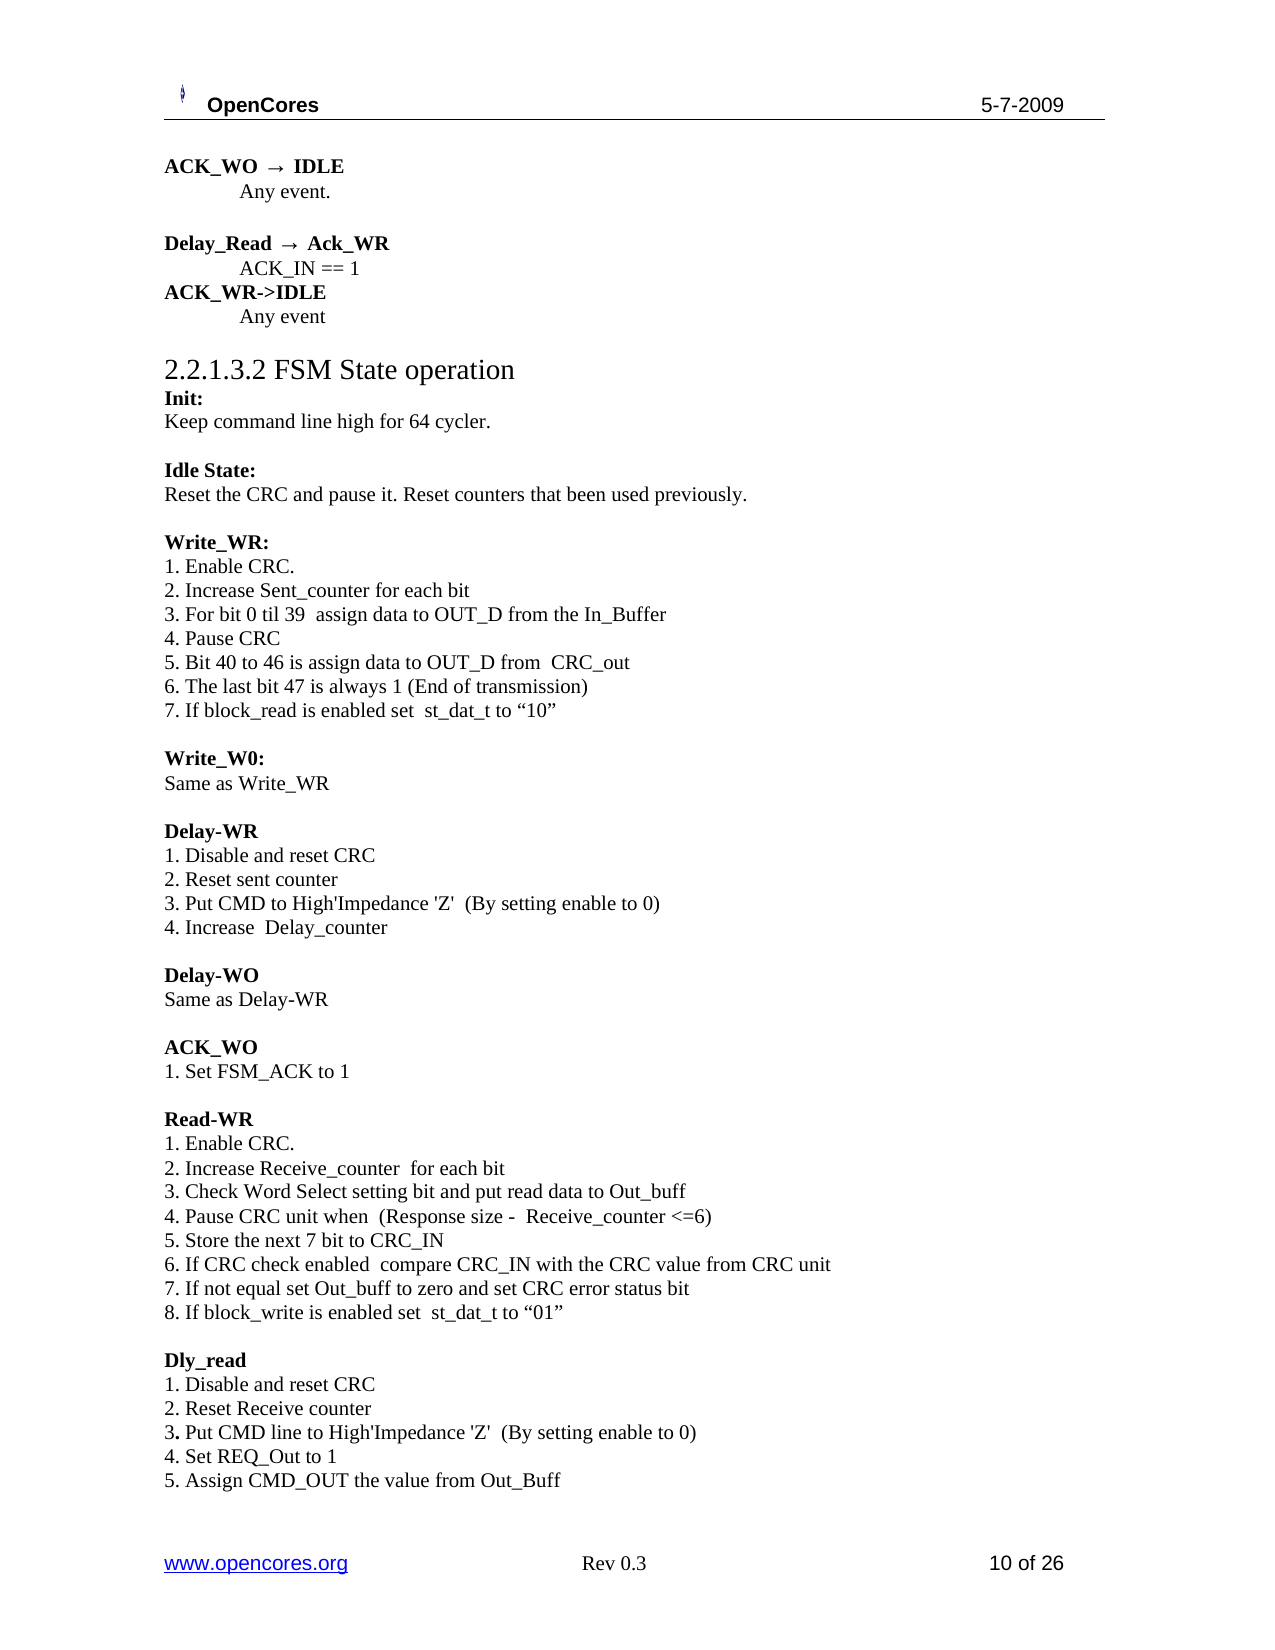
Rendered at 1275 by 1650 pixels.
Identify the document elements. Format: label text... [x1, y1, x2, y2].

text 7. If not equal set Out_buff to zero and set CRC error status bit [164, 1276, 1105, 1300]
text 4. Increase Delay_counter [164, 915, 1105, 939]
text 6. The last bit 47 is always 1 (End of transmission) [164, 674, 1105, 698]
text Any event [164, 304, 1105, 328]
text Delay-WO [164, 963, 1105, 987]
text Keep command line high for 64 cycler. [164, 409, 1105, 433]
text 4. Set REQ_Out to 1 [164, 1444, 1105, 1468]
text 1. Enable CRC. [164, 1131, 1105, 1155]
text Any event. [164, 179, 1105, 203]
text 3. Check Word Select setting bit and put read data to Out_buff [164, 1179, 1105, 1203]
text Write_WR: [164, 530, 1105, 554]
text 4. Pause CRC [164, 626, 1105, 650]
text 2.2.1.3.2 FSM State operation [164, 352, 1105, 385]
text Dly_read [164, 1348, 1105, 1372]
text Delay-WR [164, 818, 1105, 843]
text Reset the CRC and pause it. Reset counters that been used previously. [164, 482, 1105, 506]
text 4. Pause CRC unit when (Response size - Receive_counter <=6) [164, 1203, 1105, 1228]
text 7. If block_read is enabled set st_dat_t to “10” [164, 698, 1105, 722]
text ACK_WR->IDLE [164, 280, 1105, 304]
text 2. Reset Receive counter [164, 1396, 1105, 1420]
text 5. Store the next 7 bit to CRC_IN [164, 1228, 1105, 1252]
text 1. Disable and reset CRC [164, 1372, 1105, 1396]
text ACK_IN == 1 [164, 256, 1105, 280]
text 1. Disable and reset CRC [164, 843, 1105, 867]
text 8. If block_write is enabled set st_dat_t to “01” [164, 1300, 1105, 1324]
text 1. Set FSM_ACK to 1 [164, 1059, 1105, 1083]
text 2. Increase Receive_counter for each bit [164, 1155, 1105, 1179]
text Same as Delay-WR [164, 987, 1105, 1011]
text 5. Bit 40 to 46 is assign data to OUT_D from CRC_out [164, 650, 1105, 674]
text 6. If CRC check enabled compare CRC_IN with the CRC value from CRC unit [164, 1252, 1105, 1276]
text 2. Increase Sent_counter for each bit [164, 578, 1105, 602]
text Write_W0: [164, 746, 1105, 770]
text 3. Put CMD to High'Impedance 'Z' (By setting enable to 0) [164, 891, 1105, 915]
text ACK_WO [164, 1035, 1105, 1059]
text 2. Reset sent counter [164, 867, 1105, 891]
text 5. Assign CMD_OUT the value from Out_Buff [164, 1468, 1105, 1492]
text Init: [164, 385, 1105, 409]
text Idle State: [164, 458, 1105, 482]
text Read-WR [164, 1107, 1105, 1131]
text 1. Enable CRC. [164, 554, 1105, 578]
text 3. Put CMD line to High'Impedance 'Z' (By setting enable to 0) [164, 1420, 1105, 1444]
text Same as Write_WR [164, 770, 1105, 794]
text ACK_WO → IDLE [164, 150, 1105, 179]
text Delay_Read → Ack_WR [164, 227, 1105, 256]
text 3. For bit 0 til 39 assign data to OUT_D from the In_Buffer [164, 602, 1105, 626]
